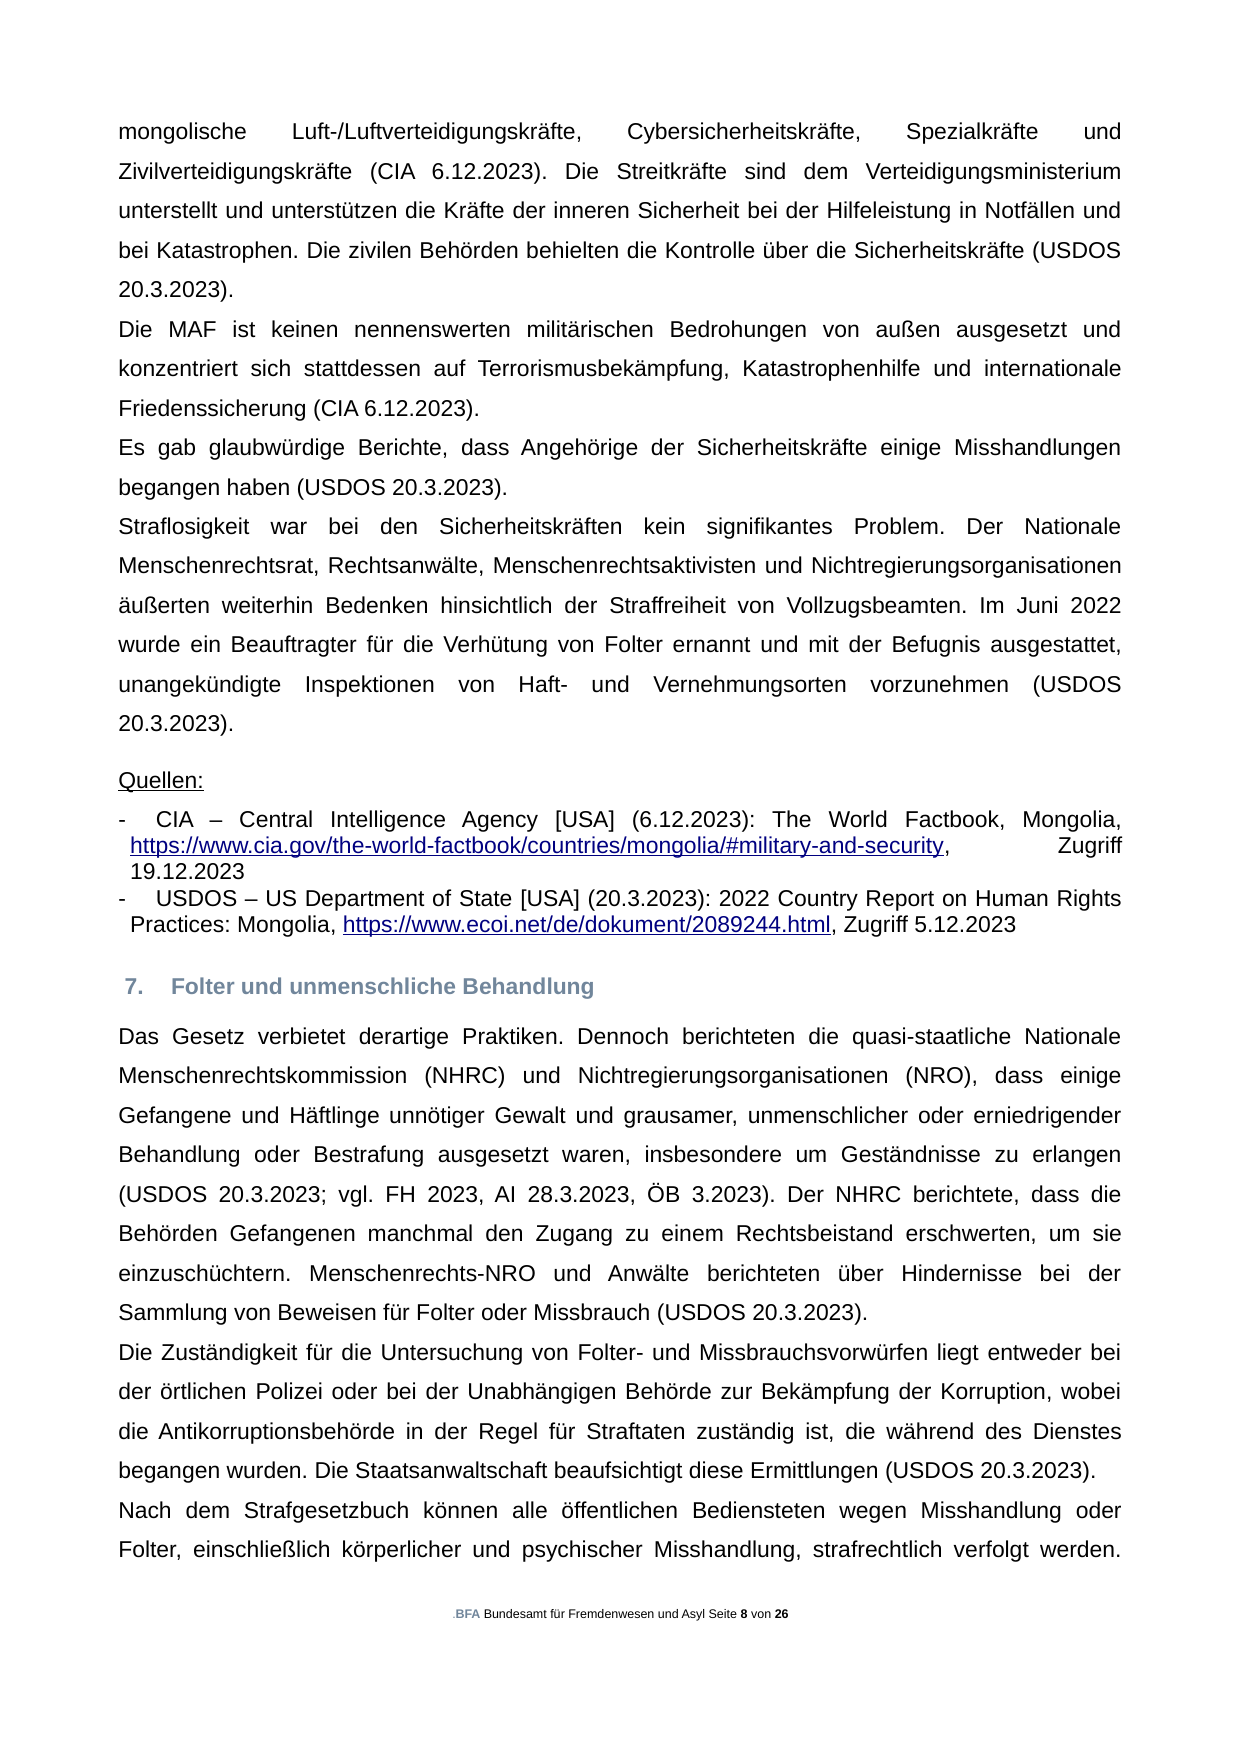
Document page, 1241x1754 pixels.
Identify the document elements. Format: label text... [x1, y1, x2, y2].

text Es gab glaubwürdige Berichte, dass Angehörige der Sicherheitskräfte einige Misshandlungen begangen haben (USDOS 20.3.2023). [118, 434, 1122, 500]
list USDOS – US Department of State [USA] (20.3.2023): 2022 Country Report on Human Rights Practices: Mongolia, https://www.ecoi.net/de/dokument/2089244.html, Zugriff 5.12.2023 [118, 885, 1122, 937]
text Quellen: [118, 767, 1122, 794]
list CIA – Central Intelligence Agency [USA] (6.12.2023): The World Factbook, Mongolia, https://www.cia.gov/the-world-factbook/countries/mongolia/#military-and-security, Zugriff 19.12.2023 [118, 806, 1122, 885]
text Die MAF ist keinen nennenswerten militärischen Bedrohungen von außen ausgesetzt und konzentriert sich stattdessen auf Terrorismusbekämpfung, Katastrophenhilfe und internationale Friedenssicherung (CIA 6.12.2023). [118, 316, 1122, 421]
subtitle Folter und unmenschliche Behandlung [118, 973, 1112, 999]
text Nach dem Strafgesetzbuch können alle öffentlichen Bediensteten wegen Misshandlung oder Folter, einschließlich körperlicher und psychischer Misshandlung, strafrechtlich verfolgt werden. [118, 1497, 1122, 1562]
text Das Gesetz verbietet derartige Praktiken. Dennoch berichteten die quasi-staatliche Nationale Menschenrechtskommission (NHRC) und Nichtregierungsorganisationen (NRO), dass einige Gefangene und Häftlinge unnötiger Gewalt und grausamer, unmenschlicher oder erniedrigender Behandlung oder Bestrafung ausgesetzt waren, insbesondere um Geständnisse zu erlangen (USDOS 20.3.2023; vgl. FH 2023, AI 28.3.2023, ÖB 3.2023). Der NHRC berichtete, dass die Behörden Gefangenen manchmal den Zugang zu einem Rechtsbeistand erschwerten, um sie einzuschüchtern. Menschenrechts-NRO und Anwälte berichteten über Hindernisse bei der Sammlung von Beweisen für Folter oder Missbrauch (USDOS 20.3.2023). [118, 1023, 1122, 1326]
text Straflosigkeit war bei den Sicherheitskräften kein signifikantes Problem. Der Nationale Menschenrechtsrat, Rechtsanwälte, Menschenrechtsaktivisten und Nichtregierungsorganisationen äußerten weiterhin Bedenken hinsichtlich der Straffreiheit von Vollzugsbeamten. Im Juni 2022 wurde ein Beauftragter für die Verhütung von Folter ernannt und mit der Befugnis ausgestattet, unangekündigte Inspektionen von Haft- und Vernehmungsorten vorzunehmen (USDOS 20.3.2023). [118, 513, 1122, 737]
text mongolische Luft-/Luftverteidigungskräfte, Cybersicherheitskräfte, Spezialkräfte und Zivilverteidigungskräfte (CIA 6.12.2023). Die Streitkräfte sind dem Verteidigungsministerium unterstellt und unterstützen die Kräfte der inneren Sicherheit bei der Hilfeleistung in Notfällen und bei Katastrophen. Die zivilen Behörden behielten die Kontrolle über die Sicherheitskräfte (USDOS 20.3.2023). [118, 118, 1122, 302]
text Die Zuständigkeit für die Untersuchung von Folter- und Missbrauchsvorwürfen liegt entweder bei der örtlichen Polizei oder bei der Unabhängigen Behörde zur Bekämpfung der Korruption, wobei die Antikorruptionsbehörde in der Regel für Straftaten zuständig ist, die während des Dienstes begangen wurden. Die Staatsanwaltschaft beaufsichtigt diese Ermittlungen (USDOS 20.3.2023). [118, 1339, 1122, 1483]
